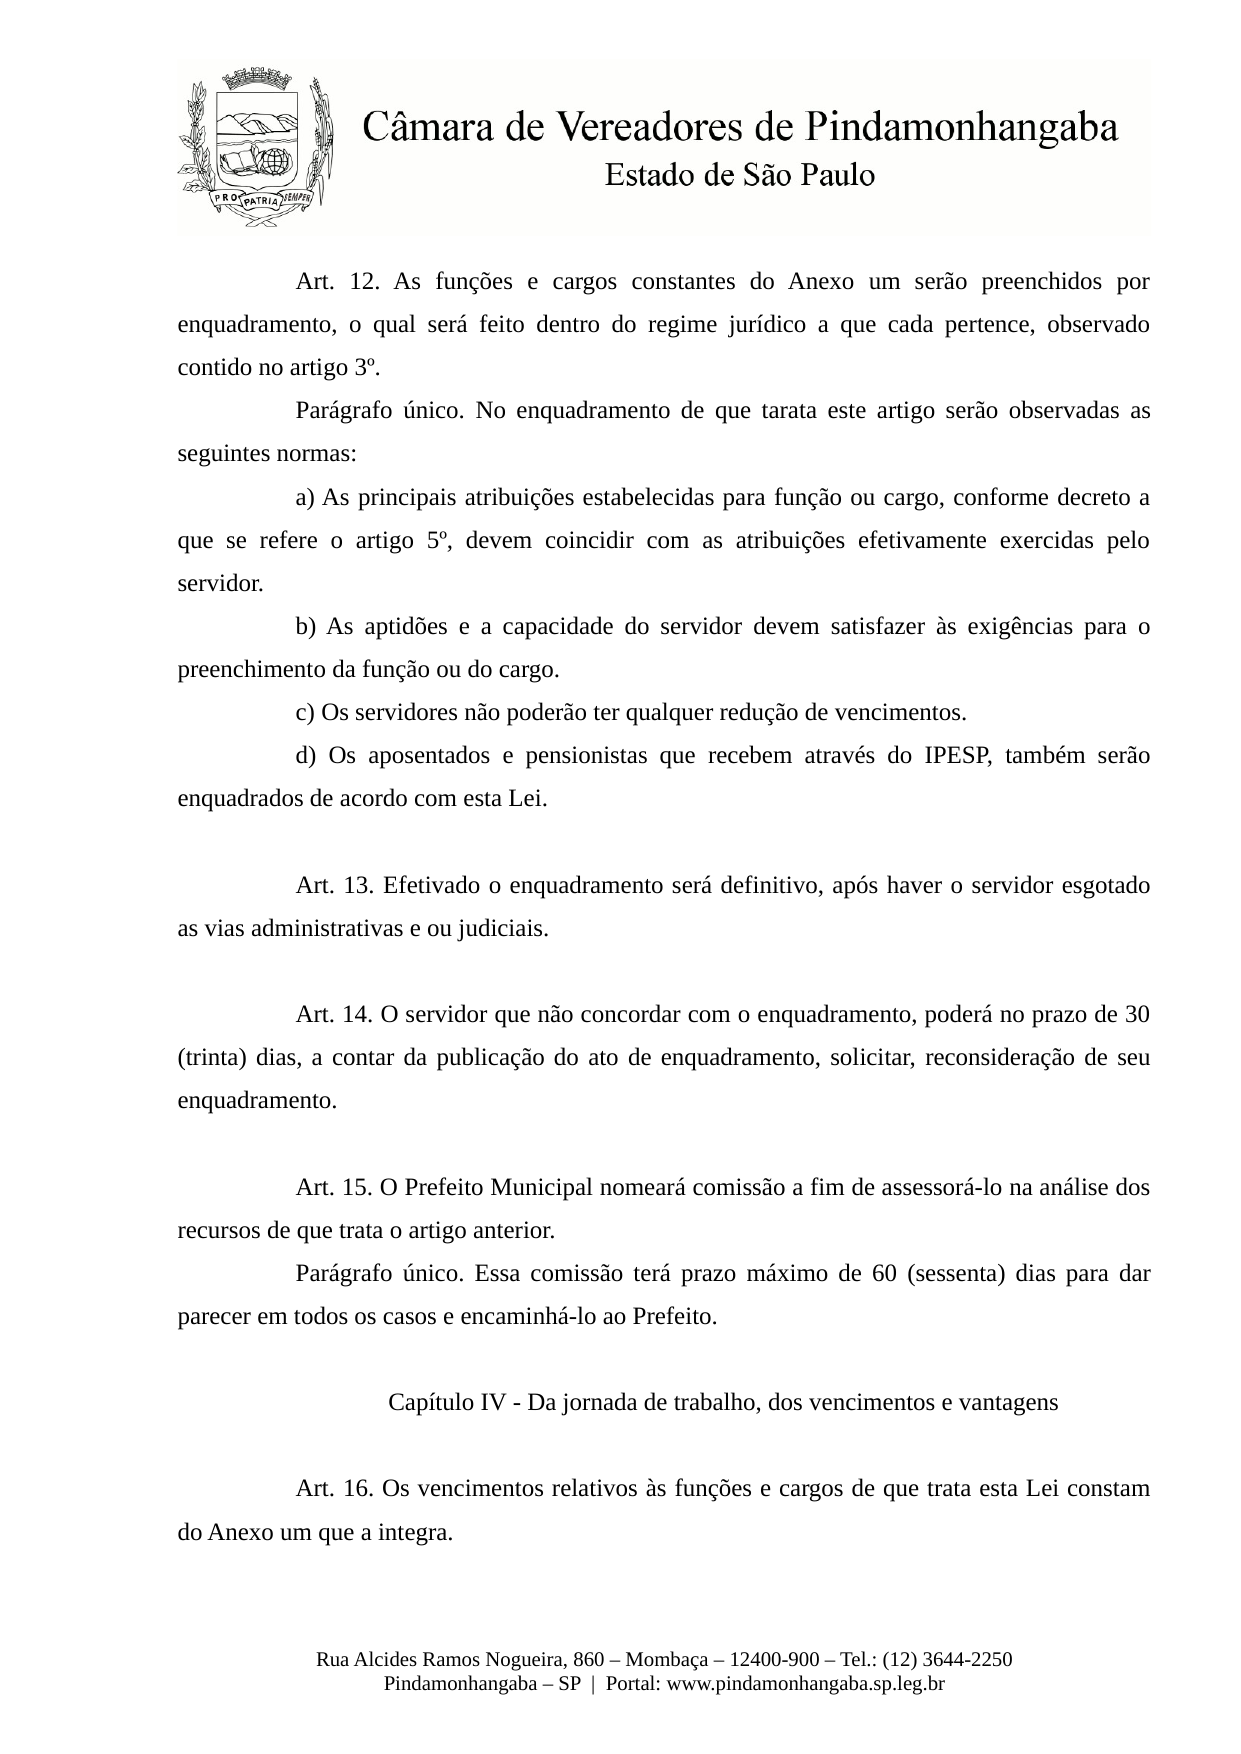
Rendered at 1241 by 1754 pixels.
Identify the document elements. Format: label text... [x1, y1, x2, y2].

picture [177, 59, 1152, 236]
text Capítulo IV - Da jornada de trabalho, dos vencimentos e vantagens [177, 1387, 1152, 1416]
text Art. 12. As funções e cargos constantes do Anexo um serão preenchidos por enquadramento, o qual será feito dentro do regime jurídico a que cada pertence, observado contido no artigo 3º. [177, 266, 1152, 381]
text a) As principais atribuições estabelecidas para função ou cargo, conforme decreto a que se refere o artigo 5º, devem coincidir com as atribuições efetivamente exercidas pelo servidor. [177, 482, 1152, 597]
text Art. 15. O Prefeito Municipal nomeará comissão a fim de assessorá-lo na análise dos recursos de que trata o artigo anterior. [177, 1172, 1152, 1243]
text Art. 13. Efetivado o enquadramento será definitivo, após haver o servidor esgotado as vias administrativas e ou judiciais. [177, 870, 1152, 942]
text Parágrafo único. No enquadramento de que tarata este artigo serão observadas as seguintes normas: [177, 395, 1152, 467]
text b) As aptidões e a capacidade do servidor devem satisfazer às exigências para o preenchimento da função ou do cargo. [177, 611, 1152, 683]
text Art. 14. O servidor que não concordar com o enquadramento, poderá no prazo de 30 (trinta) dias, a contar da publicação do ato de enquadramento, solicitar, reconsideração de seu enquadramento. [177, 999, 1152, 1114]
text d) Os aposentados e pensionistas que recebem através do IPESP, também serão enquadrados de acordo com esta Lei. [177, 740, 1152, 812]
text Parágrafo único. Essa comissão terá prazo máximo de 60 (sessenta) dias para dar parecer em todos os casos e encaminhá-lo ao Prefeito. [177, 1258, 1152, 1330]
text Art. 16. Os vencimentos relativos às funções e cargos de que trata esta Lei constam do Anexo um que a integra. [177, 1473, 1152, 1545]
text c) Os servidores não poderão ter qualquer redução de vencimentos. [177, 697, 1152, 726]
